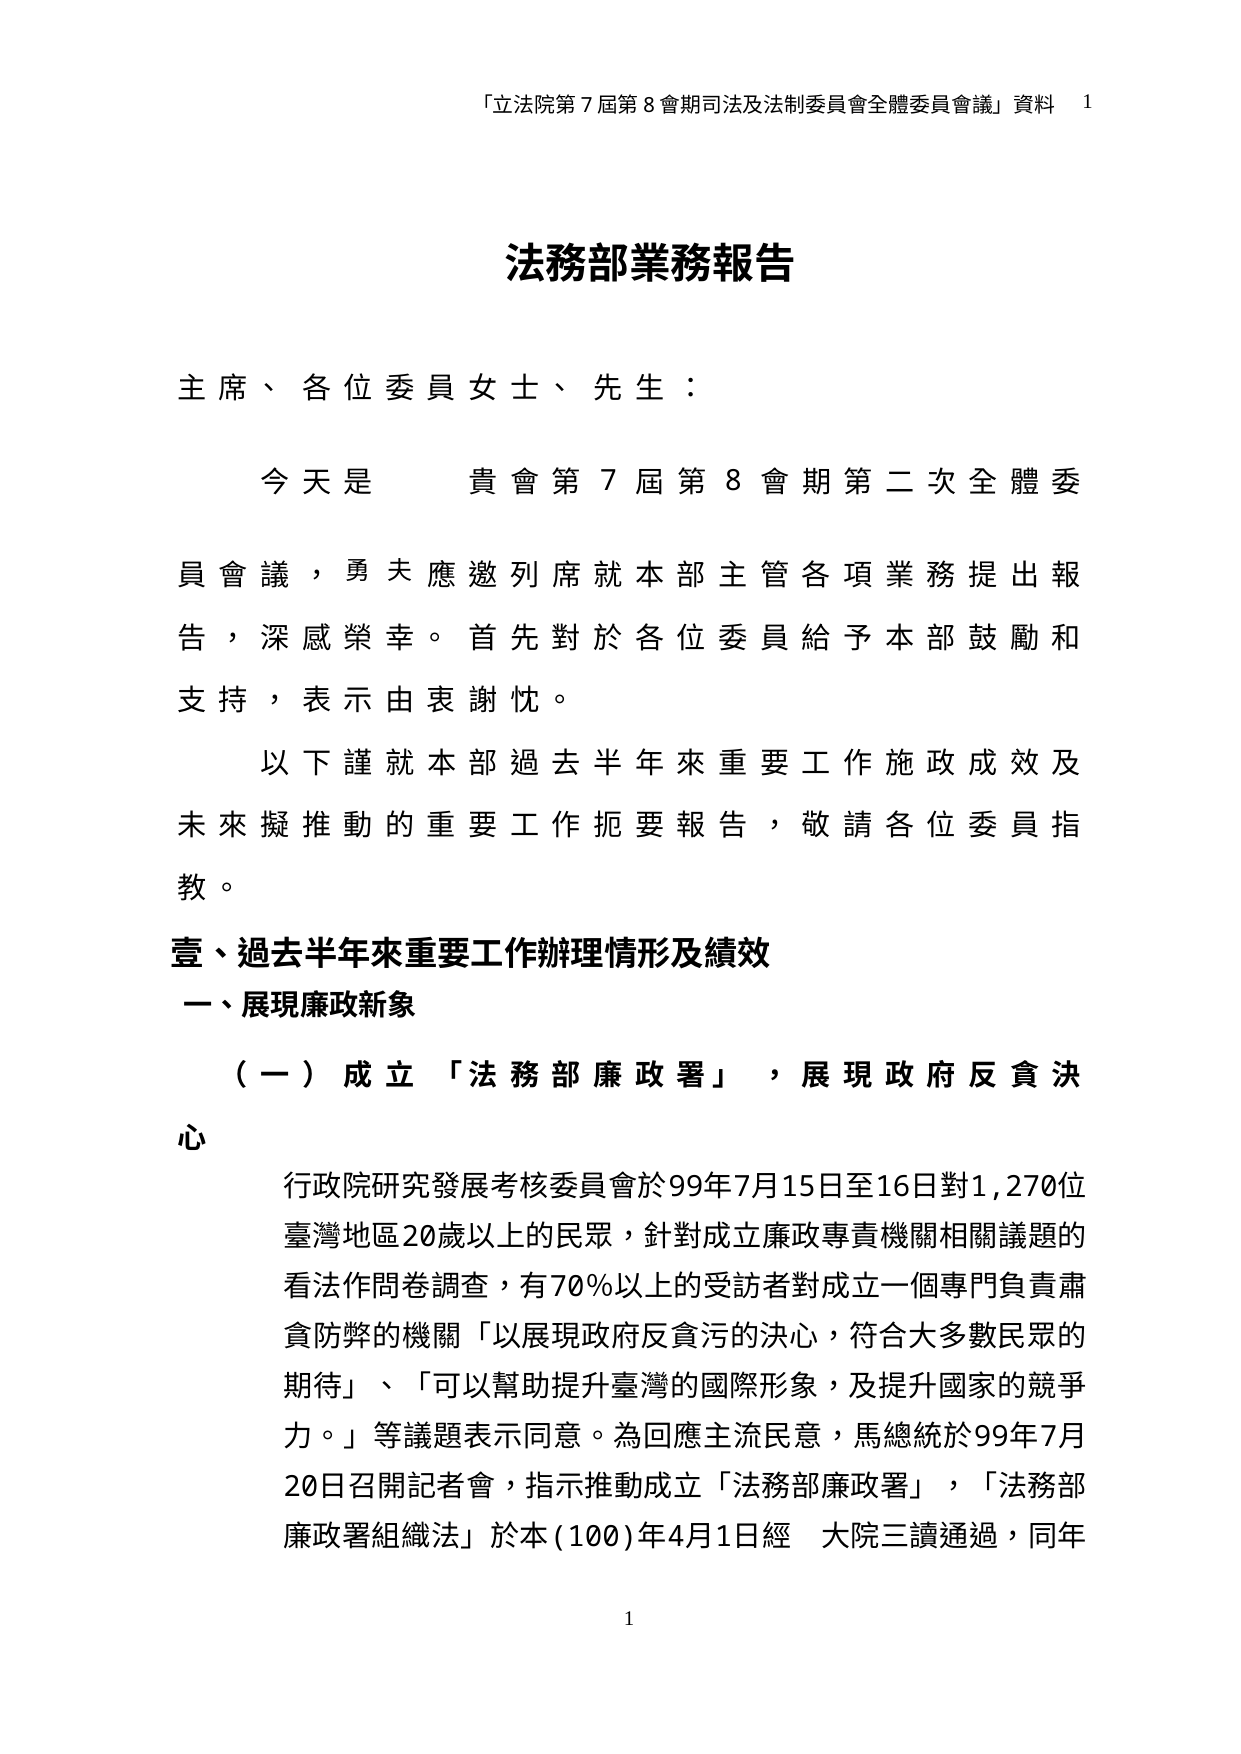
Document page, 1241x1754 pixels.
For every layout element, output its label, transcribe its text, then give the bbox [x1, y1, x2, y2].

text 壹、過去半年來重要工作辦理情形及績效 [171, 925, 1087, 975]
text 以下謹就本部過去半年來重要工作施政成效及未來擬推動的重要工作扼要報告，敬請各位委員指教。 [171, 719, 1087, 906]
text 行政院研究發展考核委員會於99年7月15日至16日對1,270位臺灣地區20歲以上的民眾，針對成立廉政專責機關相關議題的看法作問卷調查，有70％以上的受訪者對成立一個專門負責肅貪防弊的機關「以展現政府反貪污的決心，符合大多數民眾的期待」、「可以幫助提升臺灣的國際形象，及提升國家的競爭力。」等議題表示同意。為回應主流民意，馬總統於99年7月20日召開記者會，指示推動成立「法務部廉政署」，「法務部廉政署組織法」於本(100)年4月1日經 大院三讀通過，同年 [283, 1156, 1087, 1556]
text （一）成立「法務部廉政署」，展現政府反貪決心 [171, 1031, 1087, 1156]
text 法務部業務報告 [171, 219, 1087, 281]
text 一、展現廉政新象 [183, 975, 1087, 1025]
text 今天是 貴會第7屆第8會期第二次全體委員會議，勇夫應邀列席就本部主管各項業務提出報告，深感榮幸。首先對於各位委員給予本部鼓勵和支持，表示由衷謝忱。 [171, 406, 1087, 719]
text 主席、各位委員女士、先生： [171, 344, 1087, 406]
